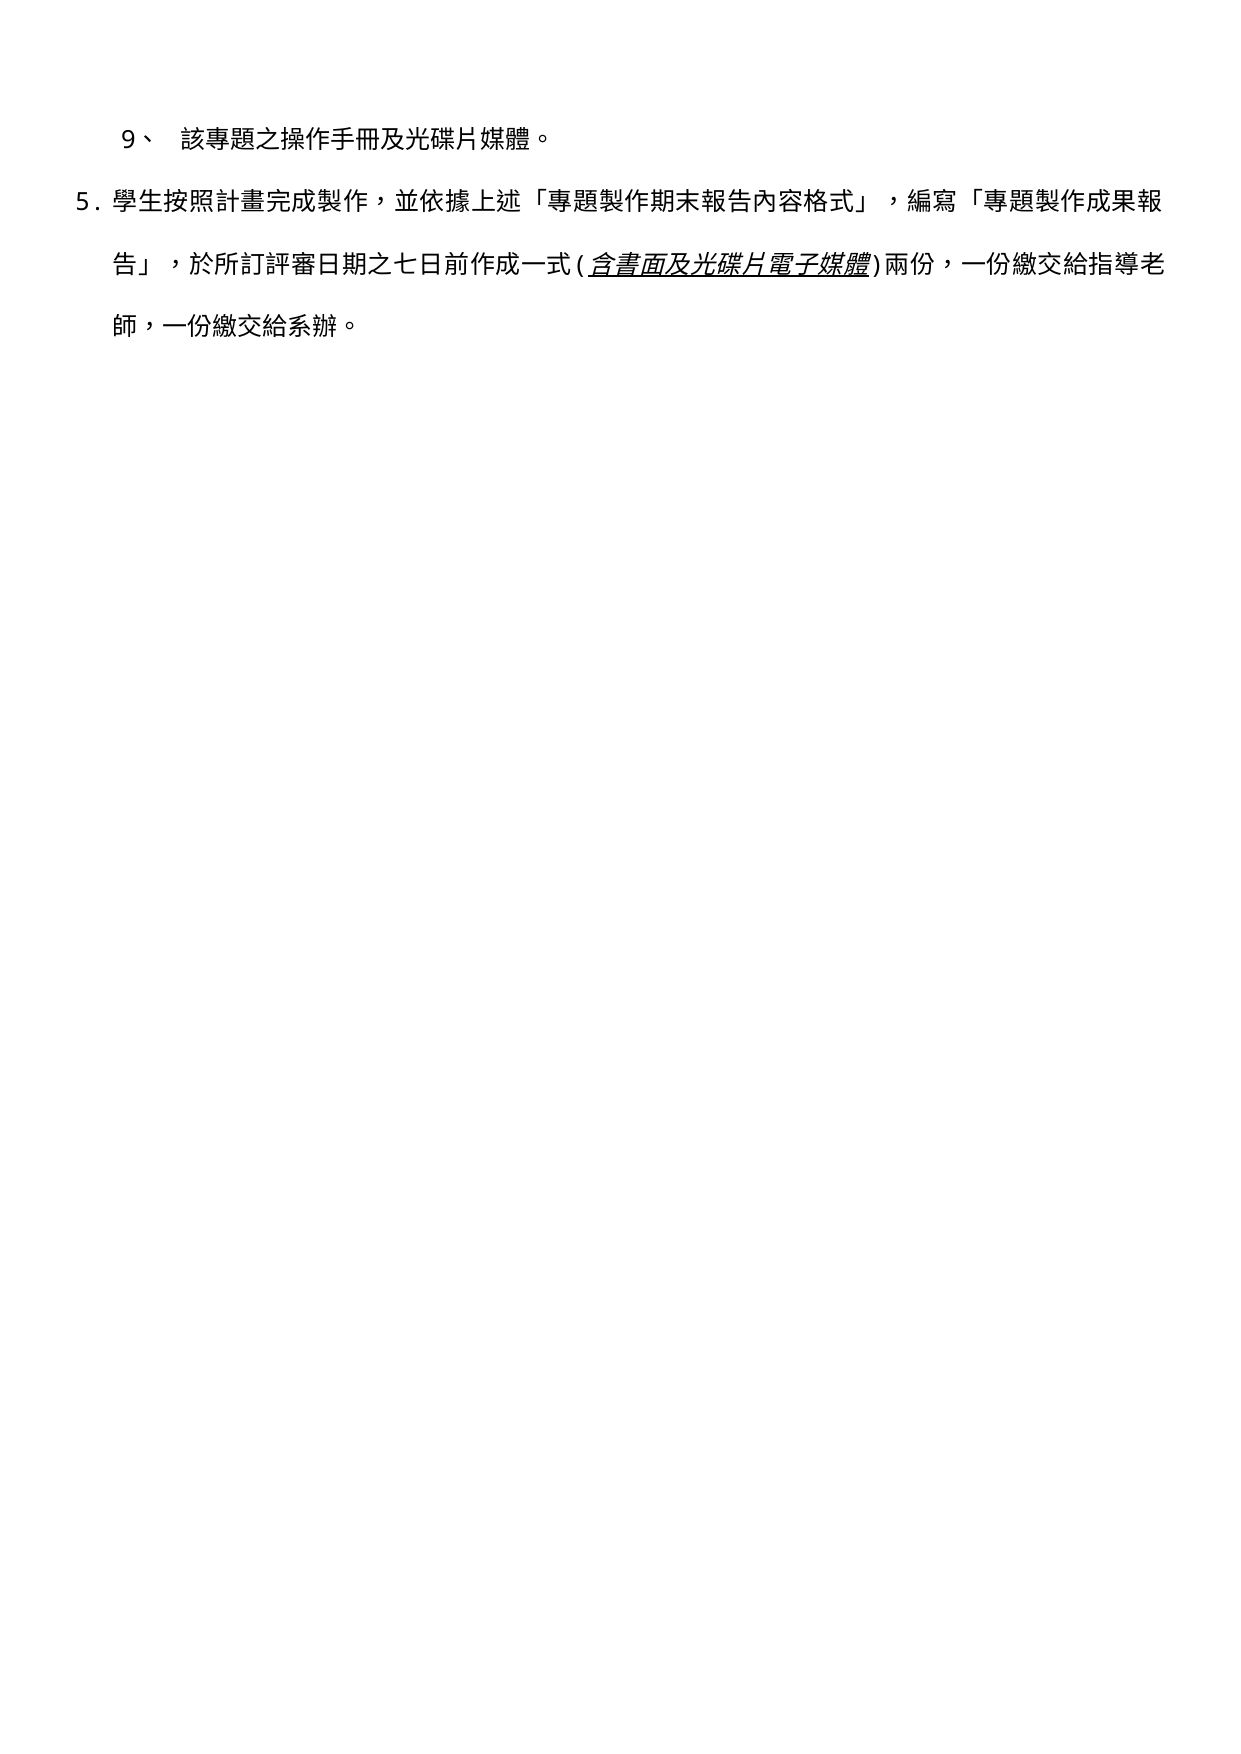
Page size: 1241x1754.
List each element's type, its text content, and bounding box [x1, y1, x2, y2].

list 該專題之操作手冊及光碟片媒體。 [121, 96, 1165, 158]
list 學生按照計畫完成製作，並依據上述「專題製作期末報告內容格式」，編寫「專題製作成果報告」，於所訂評審日期之七日前作成一式(含書面及光碟片電子媒體)兩份，一份繳交給指導老師，一份繳交給系辦。 [75, 158, 1165, 346]
